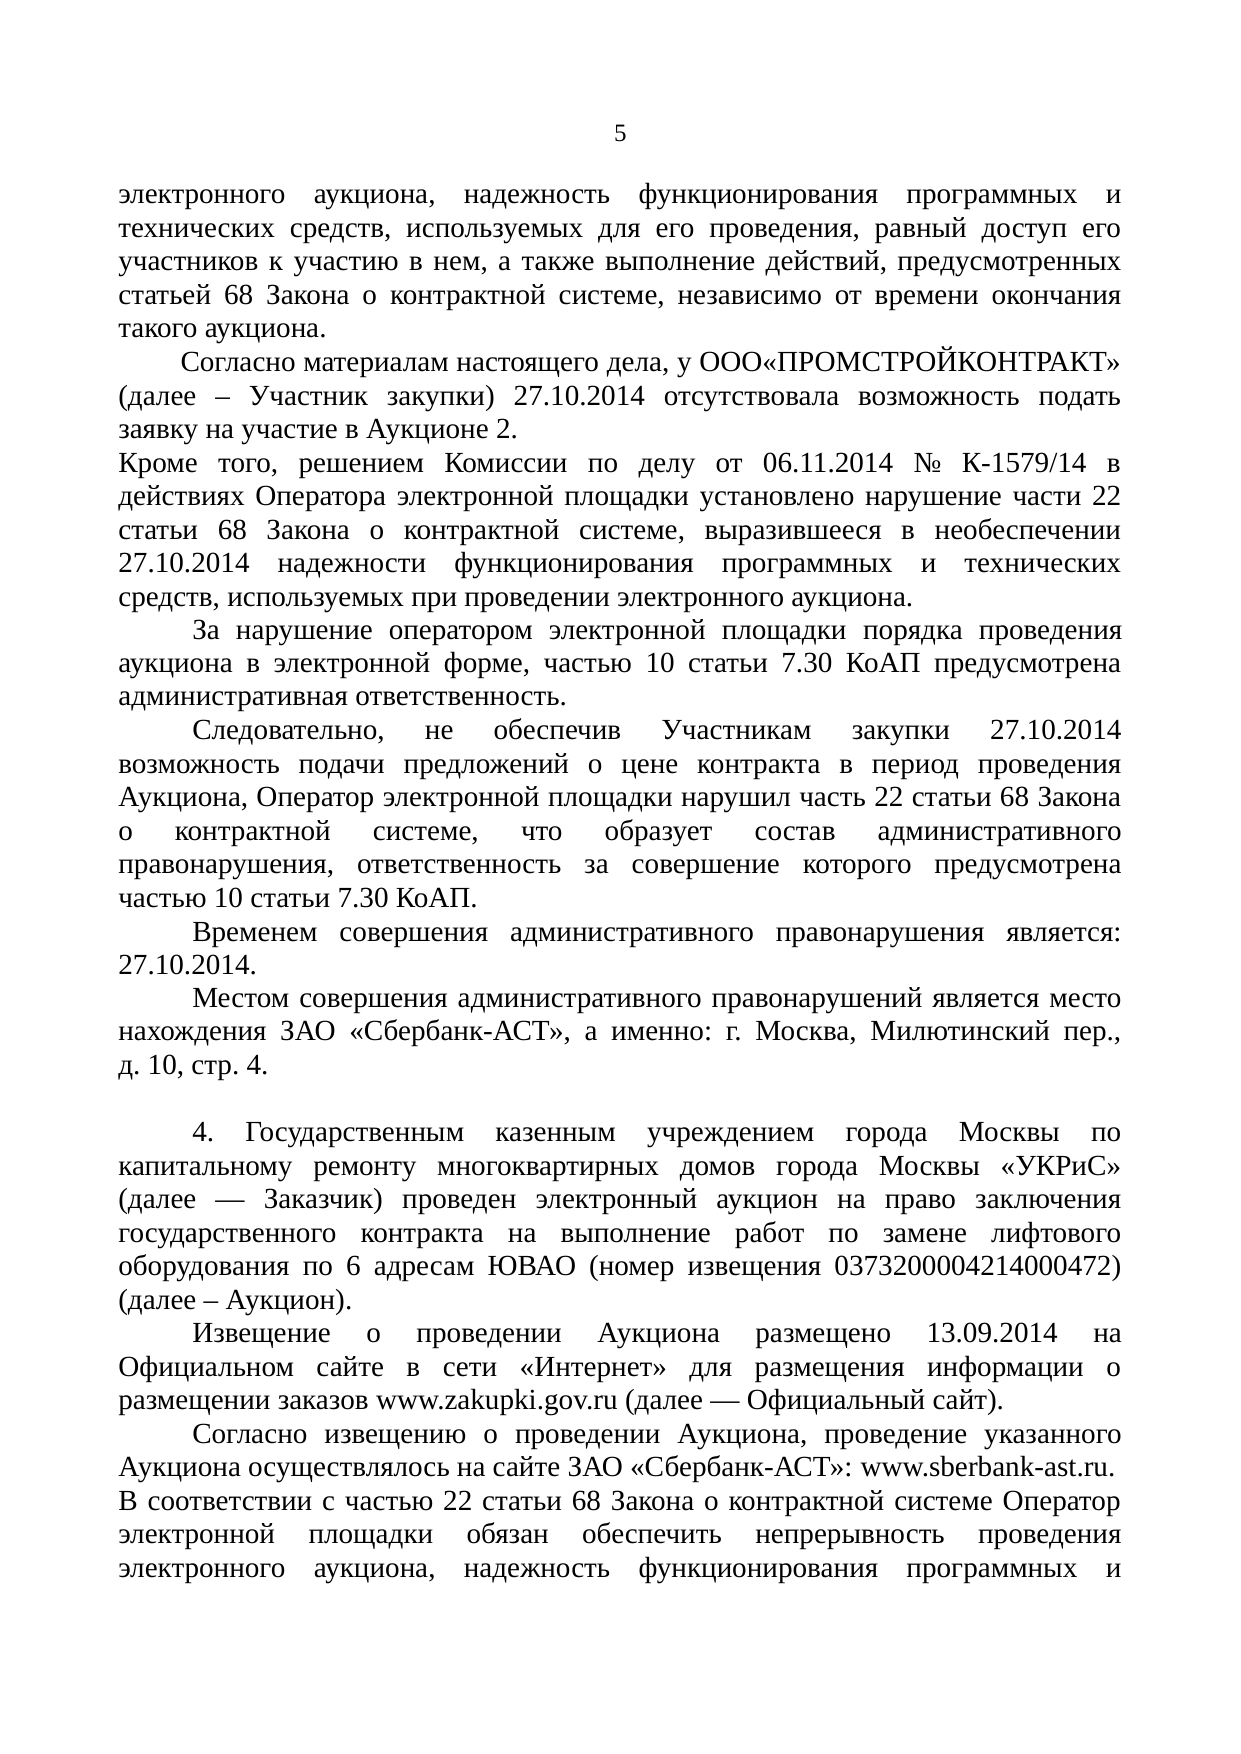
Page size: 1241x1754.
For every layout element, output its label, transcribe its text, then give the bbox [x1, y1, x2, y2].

list Кроме того, решением Комиссии по делу от 06.11.2014 № К-1579/14 в действиях Оператора электронной площадки установлено нарушение части 22 статьи 68 Закона о контрактной системе, выразившееся в необеспечении 27.10.2014 надежности функционирования программных и технических средств, используемых при проведении электронного аукциона. [118, 445, 1122, 612]
list Согласно материалам настоящего дела, у ООО«ПРОМСТРОЙКОНТРАКТ» (далее – Участник закупки) 27.10.2014 отсутствовала возможность подать заявку на участие в Аукционе 2. [118, 344, 1122, 445]
list Согласно извещению о проведении Аукциона, проведение указанного Аукциона осуществлялось на сайте ЗАО «Сбербанк-АСТ»: www.sberbank-ast.ru. [118, 1416, 1122, 1483]
text 4. Государственным казенным учреждением города Москвы по капитальному ремонту многоквартирных домов города Москвы «УКРиС» (далее — Заказчик) проведен электронный аукцион на право заключения государственного контракта на выполнение работ по замене лифтового оборудования по 6 адресам ЮВАО (номер извещения 0373200004214000472) (далее – Аукцион). [118, 1114, 1122, 1315]
list Извещение о проведении Аукциона размещено 13.09.2014 на Официальном сайте в сети «Интернет» для размещения информации о размещении заказов www.zakupki.gov.ru (далее — Официальный сайт). [118, 1315, 1122, 1416]
list В соответствии с частью 22 статьи 68 Закона о контрактной системе Оператор электронной площадки обязан обеспечить непрерывность проведения электронного аукциона, надежность функционирования программных и [118, 1483, 1122, 1584]
list Следовательно, не обеспечив Участникам закупки 27.10.2014 возможность подачи предложений о цене контракта в период проведения Аукциона, Оператор электронной площадки нарушил часть 22 статьи 68 Закона о контрактной системе, что образует состав административного правонарушения, ответственность за совершение которого предусмотрена частью 10 статьи 7.30 КоАП. [118, 712, 1122, 914]
list Временем совершения административного правонарушения является: 27.10.2014. [118, 914, 1122, 981]
list За нарушение оператором электронной площадки порядка проведения аукциона в электронной форме, частью 10 статьи 7.30 КоАП предусмотрена административная ответственность. [118, 612, 1122, 712]
list электронного аукциона, надежность функционирования программных и технических средств, используемых для его проведения, равный доступ его участников к участию в нем, а также выполнение действий, предусмотренных статьей 68 Закона о контрактной системе, независимо от времени окончания такого аукциона. [118, 176, 1122, 344]
list Местом совершения административного правонарушений является место нахождения ЗАО «Сбербанк-АСТ», а именно: г. Москва, Милютинский пер., д. 10, стр. 4. [118, 981, 1122, 1081]
